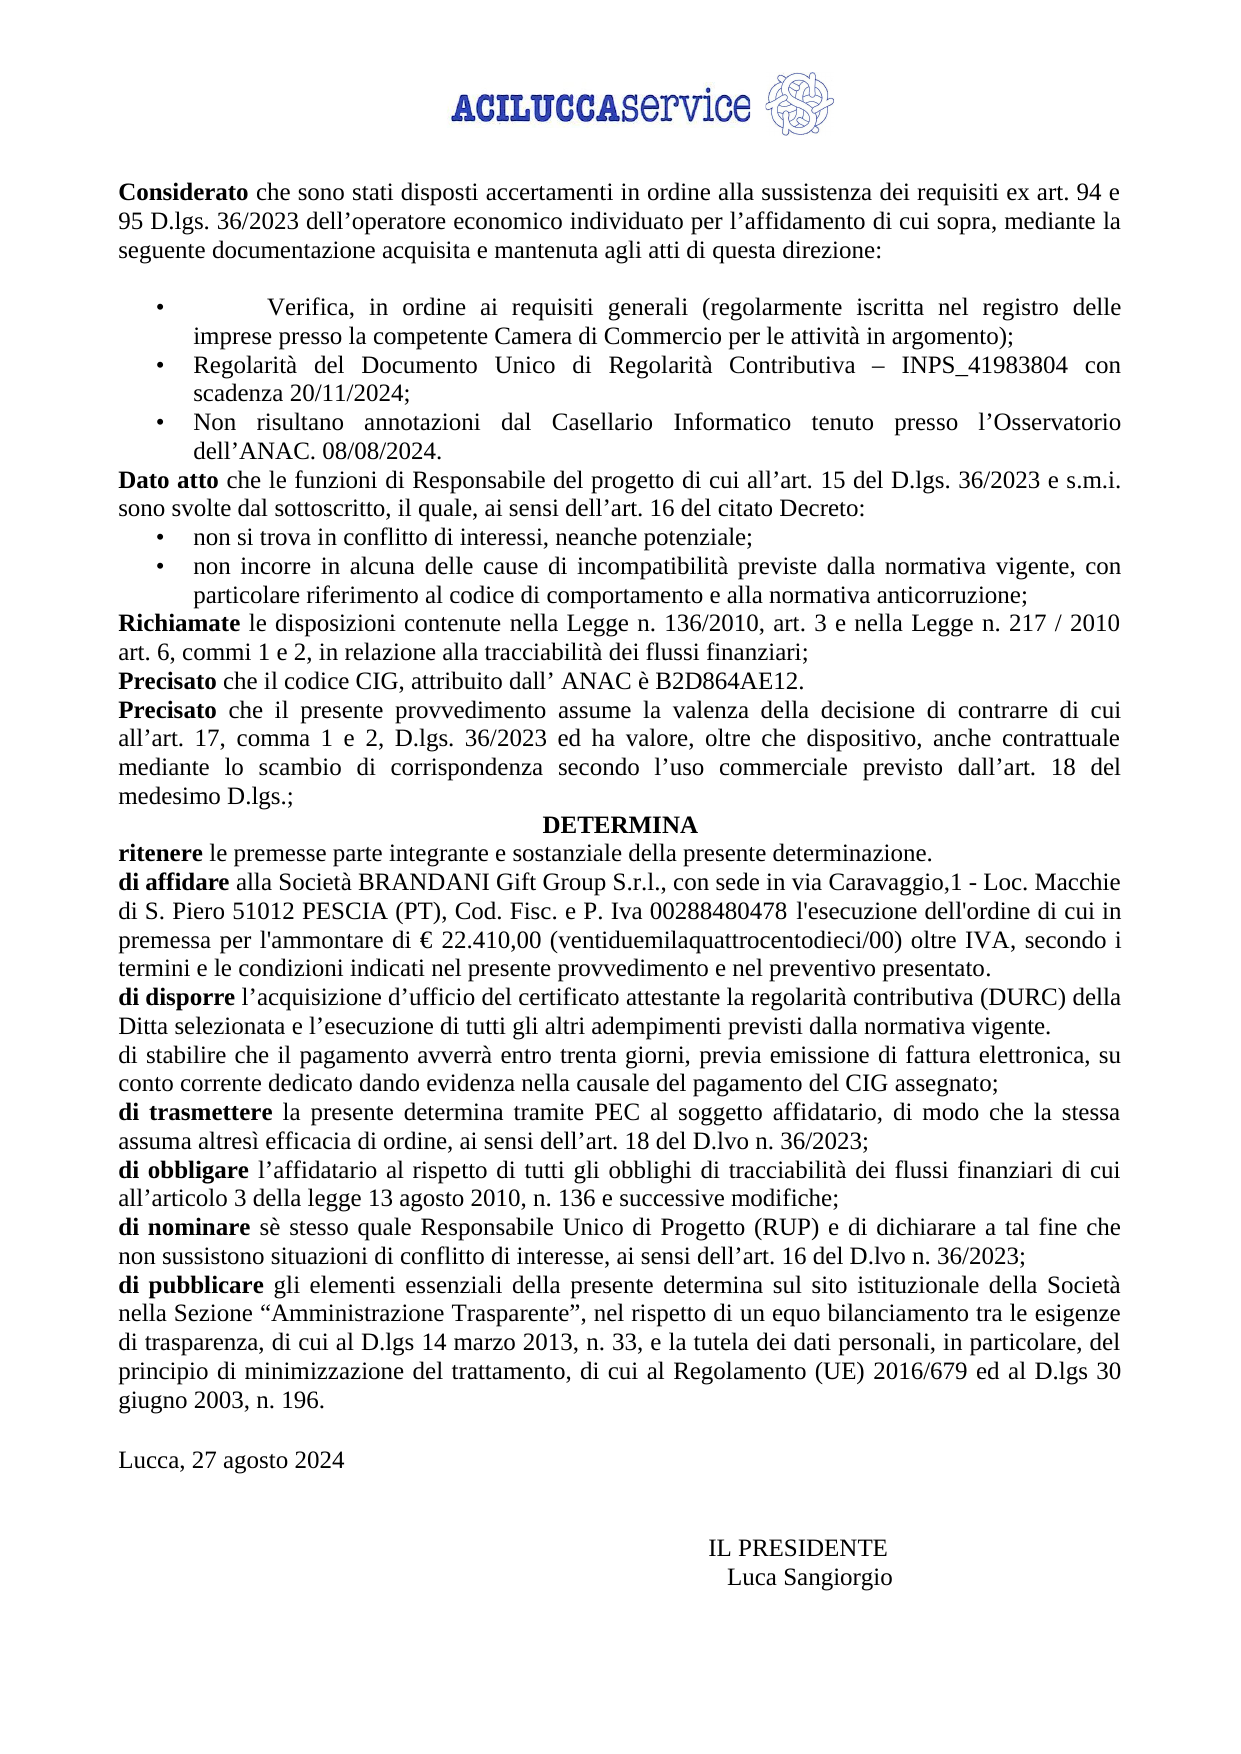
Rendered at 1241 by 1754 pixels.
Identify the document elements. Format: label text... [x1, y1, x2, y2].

text Richiamate le disposizioni contenute nella Legge n. 136/2010, art. 3 e nella Legge n. 217 / 2010 art. 6, commi 1 e 2, in relazione alla tracciabilità dei flussi finanziari; [118, 608, 1122, 666]
text Dato atto che le funzioni di Responsabile del progetto di cui all’art. 15 del D.lgs. 36/2023 e s.m.i. sono svolte dal sottoscritto, il quale, ai sensi dell’art. 16 del citato Decreto: [118, 465, 1122, 522]
list Verifica, in ordine ai requisiti generali (regolarmente iscritta nel registro delle imprese presso la competente Camera di Commercio per le attività in argomento); [156, 292, 1122, 350]
text Precisato che il codice CIG, attribuito dall’ ANAC è B2D864AE12. [118, 666, 1122, 695]
list non incorre in alcuna delle cause di incompatibilità previste dalla normativa vigente, con particolare riferimento al codice di comportamento e alla normativa anticorruzione; [156, 551, 1122, 608]
list non si trova in conflitto di interessi, neanche potenziale; [156, 522, 1122, 551]
list Non risultano annotazioni dal Casellario Informatico tenuto presso l’Osservatorio dell’ANAC. 08/08/2024. [156, 407, 1122, 465]
text di stabilire che il pagamento avverrà entro trenta giorni, previa emissione di fattura elettronica, su conto corrente dedicato dando evidenza nella causale del pagamento del CIG assegnato; [118, 1040, 1122, 1097]
text IL PRESIDENTE [708, 1533, 1122, 1562]
text di affidare alla Società BRANDANI Gift Group S.r.l., con sede in via Caravaggio,1 - Loc. Macchie di S. Piero 51012 PESCIA (PT), Cod. Fisc. e P. Iva 00288480478 l'esecuzione dell'ordine di cui in premessa per l'ammontare di € 22.410,00 (ventiduemilaquattrocentodieci/00) oltre IVA, secondo i termini e le condizioni indicati nel presente provvedimento e nel preventivo presentato. [118, 867, 1122, 982]
text di obbligare l’affidatario al rispetto di tutti gli obblighi di tracciabilità dei flussi finanziari di cui all’articolo 3 della legge 13 agosto 2010, n. 136 e successive modifiche; [118, 1155, 1122, 1212]
text ritenere le premesse parte integrante e sostanziale della presente determinazione. [118, 838, 1122, 867]
text Considerato che sono stati disposti accertamenti in ordine alla sussistenza dei requisiti ex art. 94 e 95 D.lgs. 36/2023 dell’operatore economico individuato per l’affidamento di cui sopra, mediante la seguente documentazione acquisita e mantenuta agli atti di questa direzione: [118, 177, 1122, 263]
text di trasmettere la presente determina tramite PEC al soggetto affidatario, di modo che la stessa assuma altresì efficacia di ordine, ai sensi dell’art. 18 del D.lvo n. 36/2023; [118, 1097, 1122, 1155]
text di pubblicare gli elementi essenziali della presente determina sul sito istituzionale della Società nella Sezione “Amministrazione Trasparente”, nel rispetto di un equo bilanciamento tra le esigenze di trasparenza, di cui al D.lgs 14 marzo 2013, n. 33, e la tutela dei dati personali, in particolare, del principio di minimizzazione del trattamento, di cui al Regolamento (UE) 2016/679 ed al D.lgs 30 giugno 2003, n. 196. [118, 1270, 1122, 1413]
text Precisato che il presente provvedimento assume la valenza della decisione di contrarre di cui all’art. 17, comma 1 e 2, D.lgs. 36/2023 ed ha valore, oltre che dispositivo, anche contrattuale mediante lo scambio di corrispondenza secondo l’uso commerciale previsto dall’art. 18 del medesimo D.lgs.; [118, 695, 1122, 810]
text di nominare sè stesso quale Responsabile Unico di Progetto (RUP) e di dichiarare a tal fine che non sussistono situazioni di conflitto di interesse, ai sensi dell’art. 16 del D.lvo n. 36/2023; [118, 1212, 1122, 1270]
list Regolarità del Documento Unico di Regolarità Contributiva – INPS_41983804 con scadenza 20/11/2024; [156, 350, 1122, 407]
text di disporre l’acquisizione d’ufficio del certificato attestante la regolarità contributiva (DURC) della Ditta selezionata e l’esecuzione di tutti gli altri adempimenti previsti dalla normativa vigente. [118, 982, 1122, 1040]
text Lucca, 27 agosto 2024 [118, 1442, 1122, 1476]
text Luca Sangiorgio [708, 1562, 1122, 1591]
subtitle DETERMINA [118, 810, 1122, 838]
